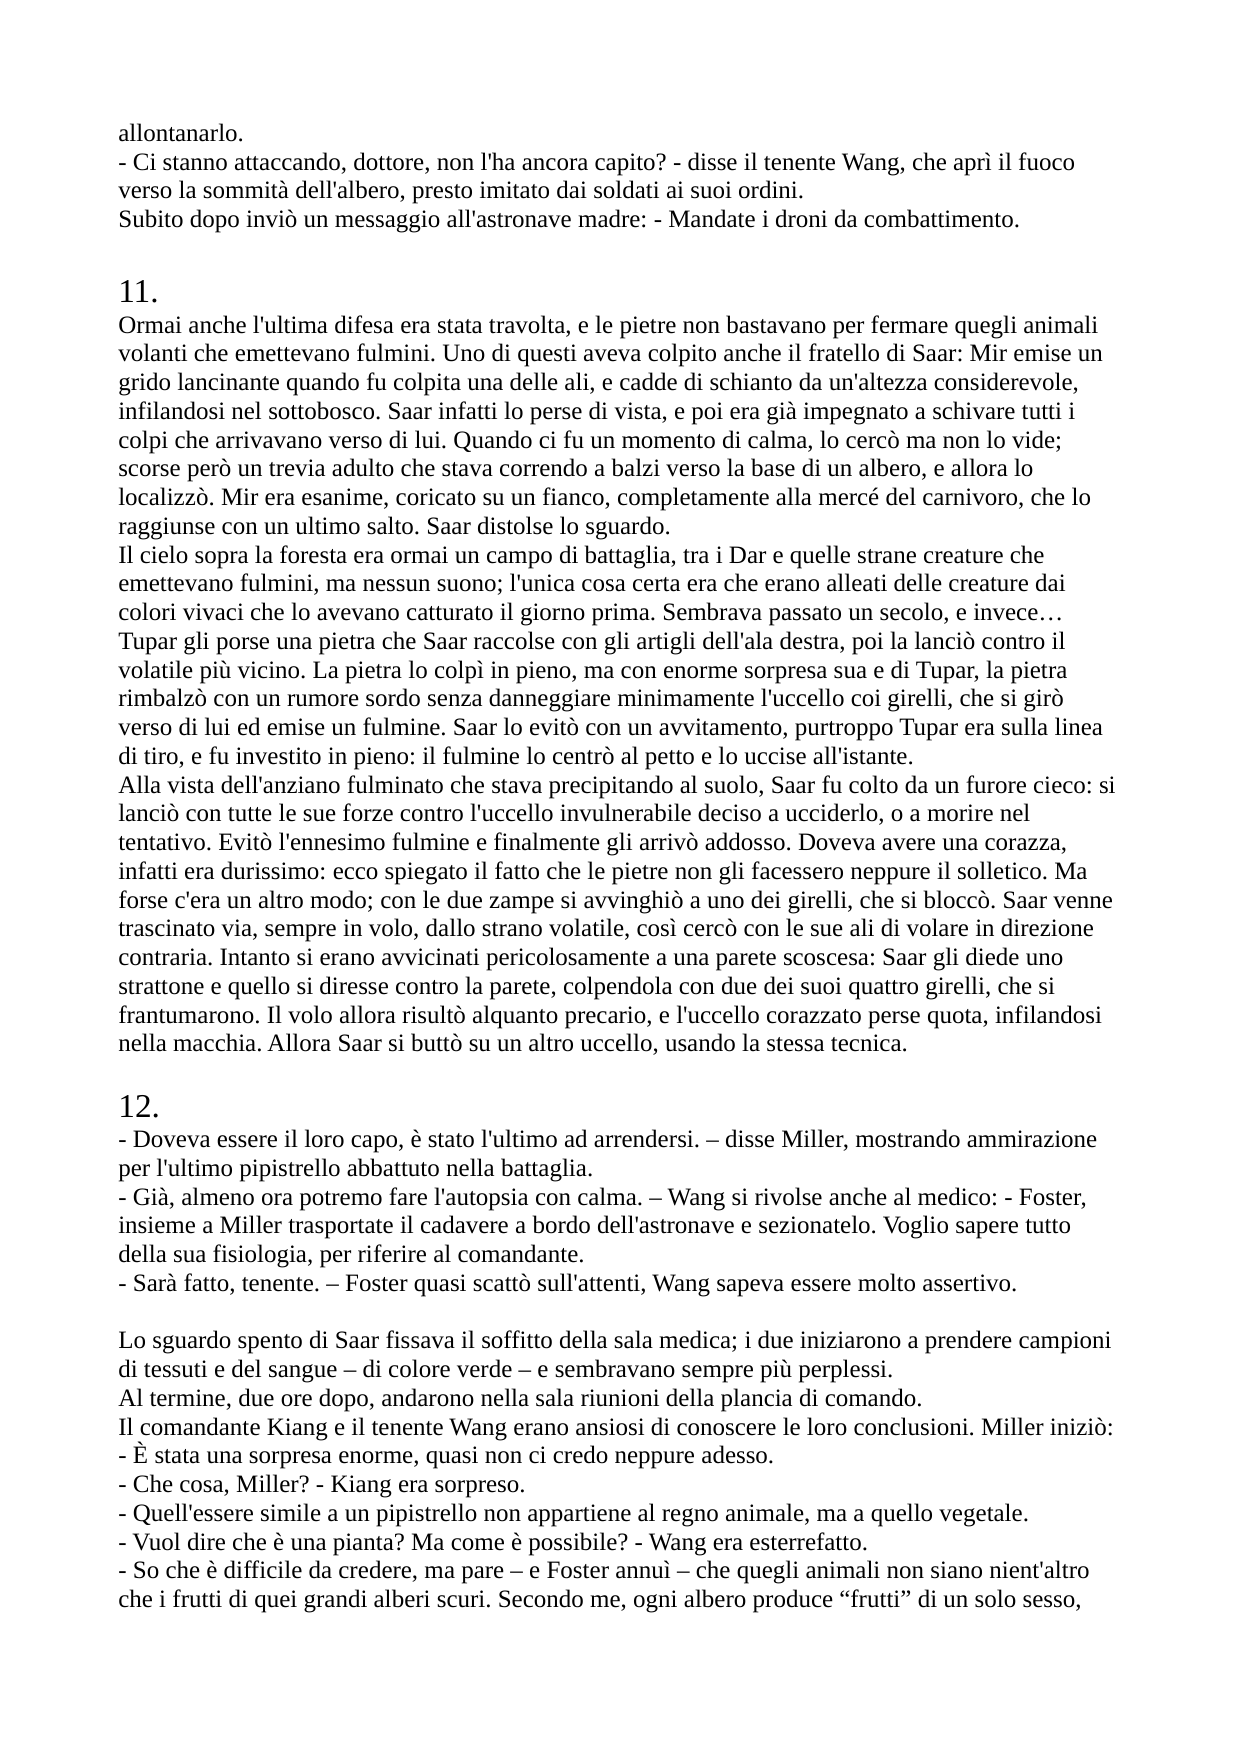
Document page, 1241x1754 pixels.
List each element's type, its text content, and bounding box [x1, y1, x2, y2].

text - Vuol dire che è una pianta? Ma come è possibile? - Wang era esterrefatto. [118, 1527, 1122, 1556]
text - Quell'essere simile a un pipistrello non appartiene al regno animale, ma a quello vegetale. [118, 1498, 1122, 1527]
text 12. [118, 1086, 1122, 1124]
text Il cielo sopra la foresta era ormai un campo di battaglia, tra i Dar e quelle strane creature che emettevano fulmini, ma nessun suono; l'unica cosa certa era che erano alleati delle creature dai colori vivaci che lo avevano catturato il giorno prima. Sembrava passato un secolo, e invece… [118, 540, 1122, 626]
text 11. [118, 271, 1122, 310]
text - Ci stanno attaccando, dottore, non l'ha ancora capito? - disse il tenente Wang, che aprì il fuoco verso la sommità dell'albero, presto imitato dai soldati ai suoi ordini. [118, 147, 1122, 204]
text - Che cosa, Miller? - Kiang era sorpreso. [118, 1469, 1122, 1498]
text - Sarà fatto, tenente. – Foster quasi scattò sull'attenti, Wang sapeva essere molto assertivo. [118, 1268, 1122, 1297]
text Tupar gli porse una pietra che Saar raccolse con gli artigli dell'ala destra, poi la lanciò contro il volatile più vicino. La pietra lo colpì in pieno, ma con enorme sorpresa sua e di Tupar, la pietra rimbalzò con un rumore sordo senza danneggiare minimamente l'uccello coi girelli, che si girò verso di lui ed emise un fulmine. Saar lo evitò con un avvitamento, purtroppo Tupar era sulla linea di tiro, e fu investito in pieno: il fulmine lo centrò al petto e lo uccise all'istante. [118, 626, 1122, 770]
text - So che è difficile da credere, ma pare – e Foster annuì – che quegli animali non siano nient'altro che i frutti di quei grandi alberi scuri. Secondo me, ogni albero produce “frutti” di un solo sesso, [118, 1556, 1122, 1613]
text Subito dopo inviò un messaggio all'astronave madre: - Mandate i droni da combattimento. [118, 204, 1122, 233]
text - Già, almeno ora potremo fare l'autopsia con calma. – Wang si rivolse anche al medico: - Foster, insieme a Miller trasportate il cadavere a bordo dell'astronave e sezionatelo. Voglio sapere tutto della sua fisiologia, per riferire al comandante. [118, 1182, 1122, 1268]
text Il comandante Kiang e il tenente Wang erano ansiosi di conoscere le loro conclusioni. Miller iniziò: - È stata una sorpresa enorme, quasi non ci credo neppure adesso. [118, 1412, 1122, 1469]
text Alla vista dell'anziano fulminato che stava precipitando al suolo, Saar fu colto da un furore cieco: si lanciò con tutte le sue forze contro l'uccello invulnerabile deciso a ucciderlo, o a morire nel tentativo. Evitò l'ennesimo fulmine e finalmente gli arrivò addosso. Doveva avere una corazza, infatti era durissimo: ecco spiegato il fatto che le pietre non gli facessero neppure il solletico. Ma forse c'era un altro modo; con le due zampe si avvinghiò a uno dei girelli, che si bloccò. Saar venne trascinato via, sempre in volo, dallo strano volatile, così cercò con le sue ali di volare in direzione contraria. Intanto si erano avvicinati pericolosamente a una parete scoscesa: Saar gli diede uno strattone e quello si diresse contro la parete, colpendola con due dei suoi quattro girelli, che si frantumarono. Il volo allora risultò alquanto precario, e l'uccello corazzato perse quota, infilandosi nella macchia. Allora Saar si buttò su un altro uccello, usando la stessa tecnica. [118, 770, 1122, 1057]
text Ormai anche l'ultima difesa era stata travolta, e le pietre non bastavano per fermare quegli animali volanti che emettevano fulmini. Uno di questi aveva colpito anche il fratello di Saar: Mir emise un grido lancinante quando fu colpita una delle ali, e cadde di schianto da un'altezza considerevole, infilandosi nel sottobosco. Saar infatti lo perse di vista, e poi era già impegnato a schivare tutti i colpi che arrivavano verso di lui. Quando ci fu un momento di calma, lo cercò ma non lo vide; scorse però un trevia adulto che stava correndo a balzi verso la base di un albero, e allora lo localizzò. Mir era esanime, coricato su un fianco, completamente alla mercé del carnivoro, che lo raggiunse con un ultimo salto. Saar distolse lo sguardo. [118, 310, 1122, 540]
text - Doveva essere il loro capo, è stato l'ultimo ad arrendersi. – disse Miller, mostrando ammirazione per l'ultimo pipistrello abbattuto nella battaglia. [118, 1124, 1122, 1182]
text Al termine, due ore dopo, andarono nella sala riunioni della plancia di comando. [118, 1383, 1122, 1412]
text allontanarlo. [118, 118, 1122, 147]
text Lo sguardo spento di Saar fissava il soffitto della sala medica; i due iniziarono a prendere campioni di tessuti e del sangue – di colore verde – e sembravano sempre più perplessi. [118, 1326, 1122, 1383]
